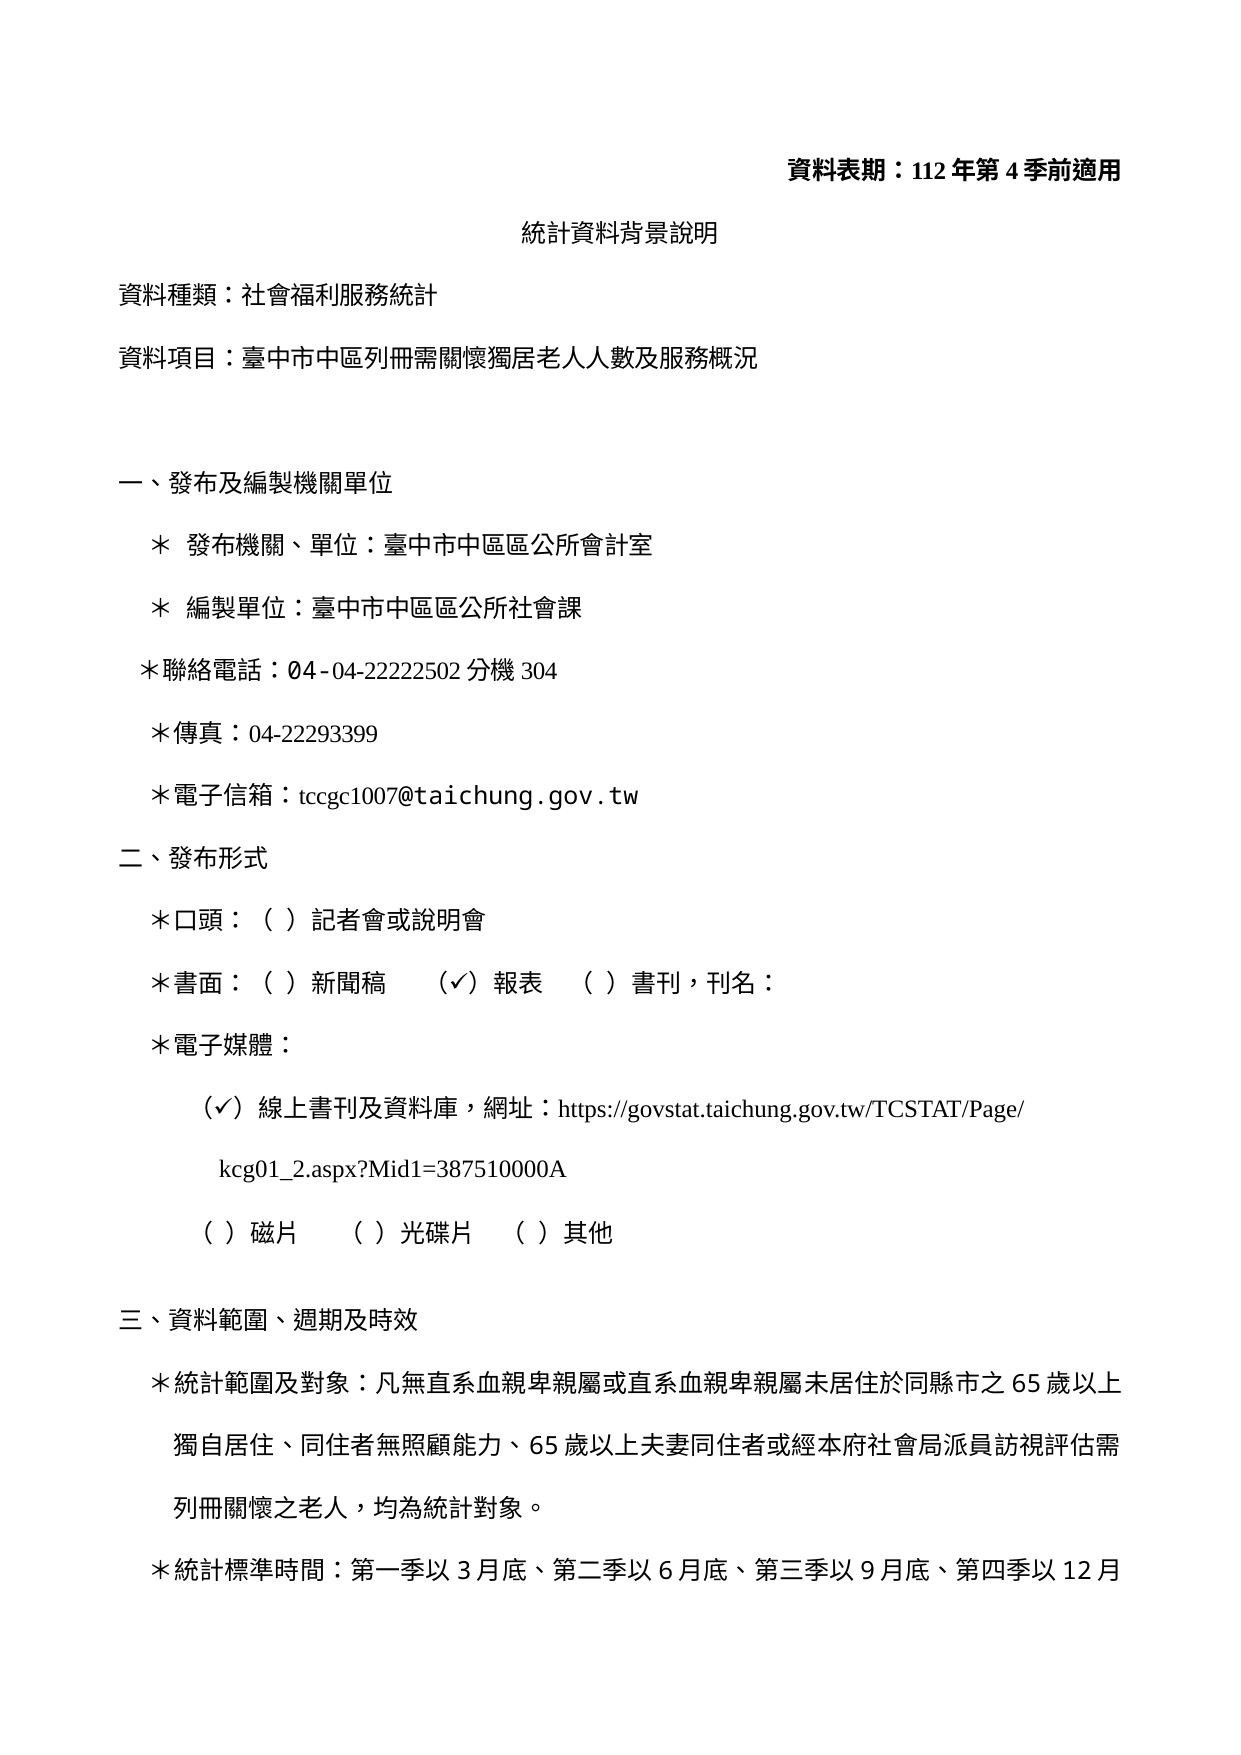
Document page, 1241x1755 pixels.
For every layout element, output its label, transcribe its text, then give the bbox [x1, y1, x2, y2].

text ＊電子媒體： [149, 1002, 1122, 1064]
text ＊口頭：（ ）記者會或說明會 [149, 877, 1122, 939]
list 編製單位：臺中市中區區公所社會課 [149, 564, 1122, 627]
text 資料項目：臺中市中區列冊需關懷獨居老人人數及服務概況 [118, 314, 1122, 377]
text ＊傳真：04-22293399 [149, 689, 1122, 752]
text ＊統計範圍及對象：凡無直系血親卑親屬或直系血親卑親屬未居住於同縣市之65歲以上獨自居住、同住者無照顧能力、65歲以上夫妻同住者或經本府社會局派員訪視評估需列冊關懷之老人，均為統計對象。 [149, 1339, 1122, 1527]
text （P）線上書刊及資料庫，網址：https://govstat.taichung.gov.tw/TCSTAT/Page/kcg01_2.aspx?Mid1=387510000A [188, 1064, 1156, 1189]
text 資料表期：112年第4季前適用 [118, 127, 1122, 189]
list 發布機關、單位：臺中市中區區公所會計室 [149, 502, 1122, 564]
text 資料種類：社會福利服務統計 [118, 252, 1122, 314]
text 二、發布形式 [118, 814, 1122, 877]
text 一、發布及編製機關單位 [118, 439, 1122, 502]
text ＊電子信箱：tccgc1007@taichung.gov.tw [149, 752, 1122, 814]
text 三、資料範圍、週期及時效 [118, 1277, 1122, 1339]
text ＊統計標準時間：第一季以3月底、第二季以6月底、第三季以9月底、第四季以12月 [149, 1527, 1122, 1589]
text （ ）磁片 （ ）光碟片 （ ）其他 [188, 1189, 1156, 1252]
text ＊聯絡電話：04-04-22222502分機304 [118, 627, 1122, 689]
text 統計資料背景說明 [118, 189, 1122, 252]
text ＊書面：（ ）新聞稿 （P）報表 （ ）書刊，刊名： [149, 939, 1122, 1002]
